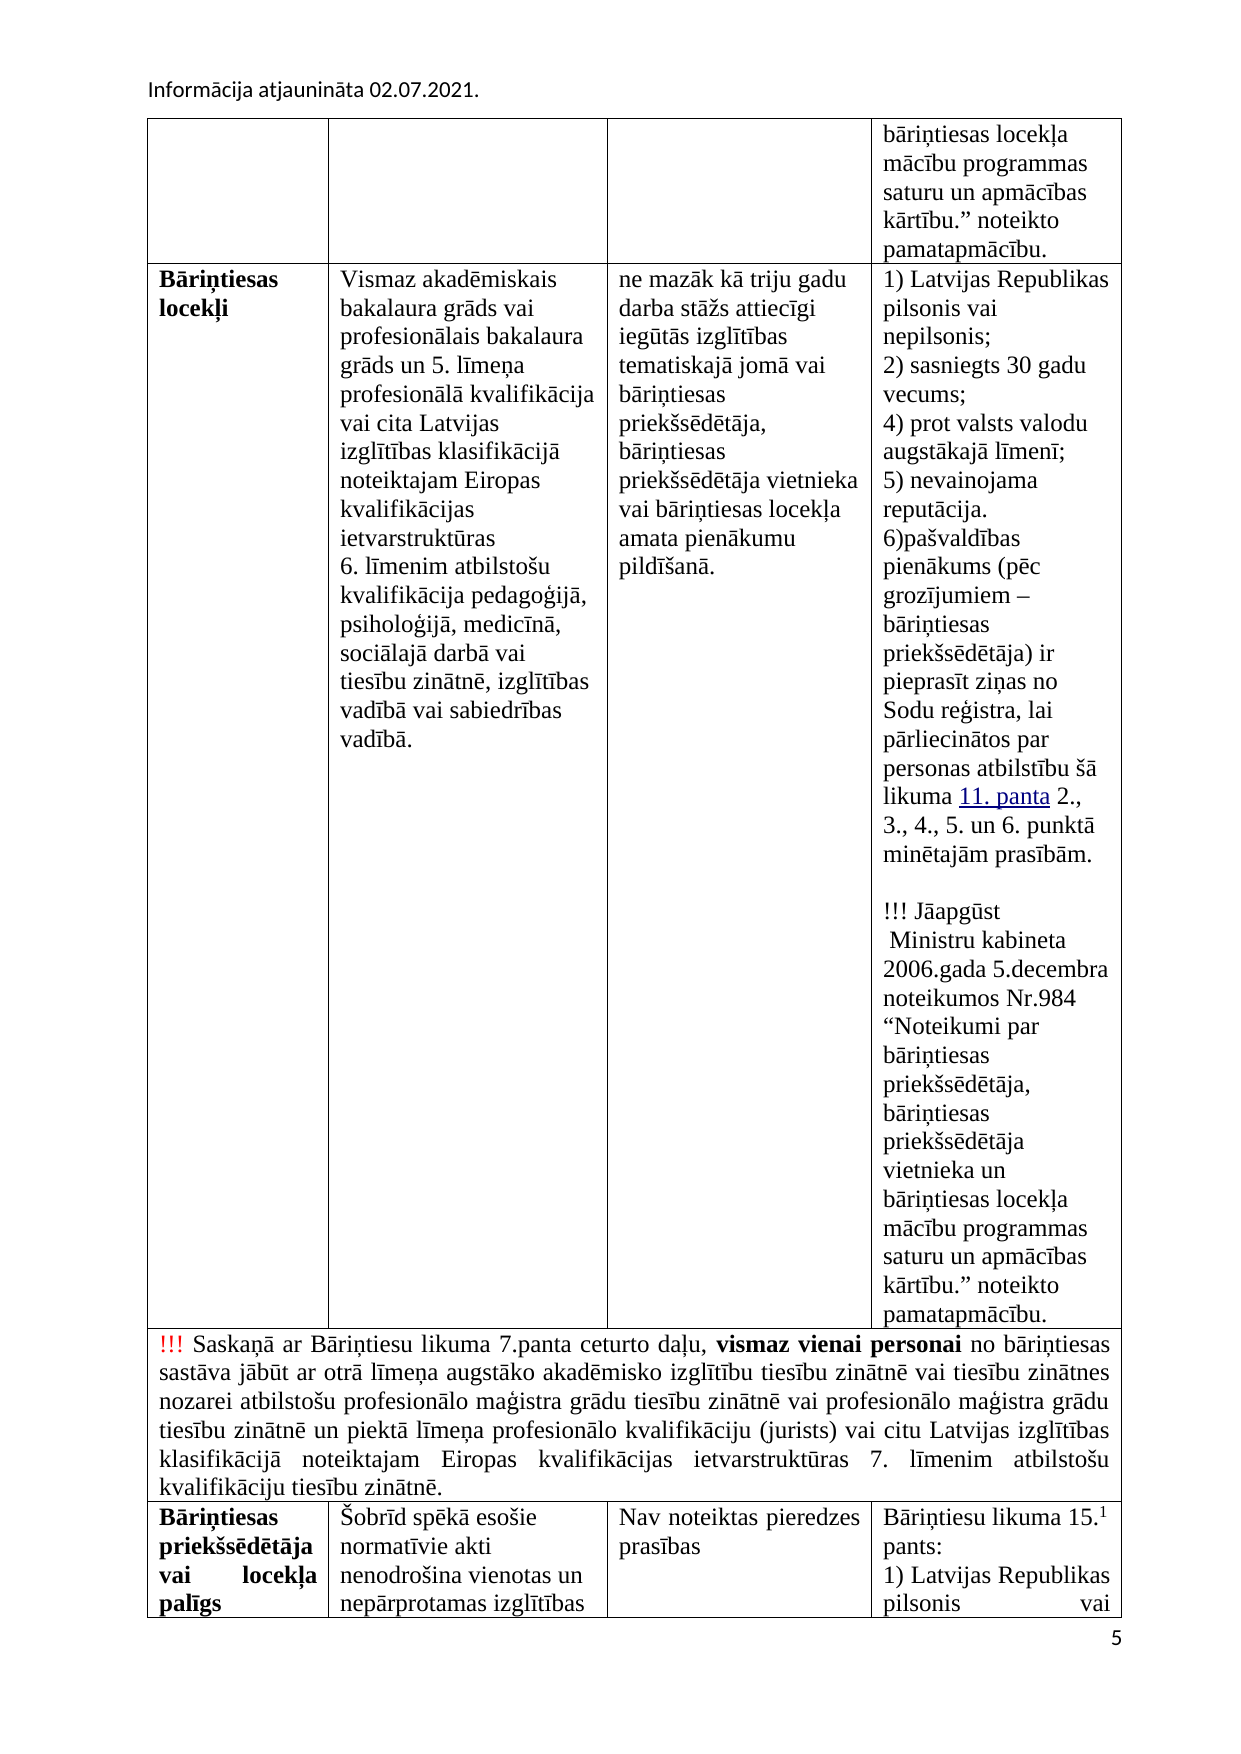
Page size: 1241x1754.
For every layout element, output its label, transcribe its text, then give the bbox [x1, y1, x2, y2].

table_cell Vismaz akadēmiskais bakalaura grāds vai profesionālais bakalaura grāds un 5. līmeņa profesionālā kvalifikācija vai cita Latvijas izglītības klasifikācijā noteiktajam Eiropas kvalifikācijas ietvarstruktūras 6. līmenim atbilstošu kvalifikācija pedagoģijā, psiholoģijā, medicīnā, sociālajā darbā vai tiesību zinātnē, izglītības vadībā vai sabiedrības vadībā. [329, 264, 607, 1328]
table_cell Bāriņtiesas locekļi [148, 264, 328, 1328]
table_cell bāriņtiesas locekļa mācību programmas saturu un apmācības kārtību.” noteikto pamatapmācību. [872, 119, 1121, 263]
table_cell Nav noteiktas pieredzes prasības [608, 1502, 871, 1617]
table_cell !!! Saskaņā ar Bāriņtiesu likuma 7.panta ceturto daļu, vismaz vienai personai no bāriņtiesas sastāva jābūt ar otrā līmeņa augstāko akadēmisko izglītību tiesību zinātnē vai tiesību zinātnes nozarei atbilstošu profesionālo maģistra grādu tiesību zinātnē vai profesionālo maģistra grādu tiesību zinātnē un piektā līmeņa profesionālo kvalifikāciju (jurists) vai citu Latvijas izglītības klasifikācijā noteiktajam Eiropas kvalifikācijas ietvarstruktūras 7. līmenim atbilstošu kvalifikāciju tiesību zinātnē. [148, 1329, 1121, 1501]
table_cell Šobrīd spēkā esošie normatīvie akti nenodrošina vienotas un nepārprotamas izglītības [329, 1502, 607, 1617]
table_cell [148, 119, 328, 263]
table_cell ne mazāk kā triju gadu darba stāžs attiecīgi iegūtās izglītības tematiskajā jomā vai bāriņtiesas priekšsēdētāja, bāriņtiesas priekšsēdētāja vietnieka vai bāriņtiesas locekļa amata pienākumu pildīšanā. [608, 264, 871, 1328]
table_cell [329, 119, 607, 263]
table_cell Bāriņtiesu likuma 15.1 pants: 1) Latvijas Republikas pilsonis vai [872, 1502, 1121, 1617]
table_cell 1) Latvijas Republikas pilsonis vai nepilsonis; 2) sasniegts 30 gadu vecums; 4) prot valsts valodu augstākajā līmenī; 5) nevainojama reputācija. 6)pašvaldības pienākums (pēc grozījumiem – bāriņtiesas priekšsēdētāja) ir pieprasīt ziņas no Sodu reģistra, lai pārliecinātos par personas atbilstību šā likuma 11. panta 2., 3., 4., 5. un 6. punktā minētajām prasībām. !!! Jāapgūst Ministru kabineta 2006.gada 5.decembra noteikumos Nr.984 “Noteikumi par bāriņtiesas priekšsēdētāja, bāriņtiesas priekšsēdētāja vietnieka un bāriņtiesas locekļa mācību programmas saturu un apmācības kārtību.” noteikto pamatapmācību. [872, 264, 1121, 1328]
table_cell Bāriņtiesas priekšsēdētāja vai locekļa palīgs [148, 1502, 328, 1617]
table_cell [608, 119, 871, 263]
